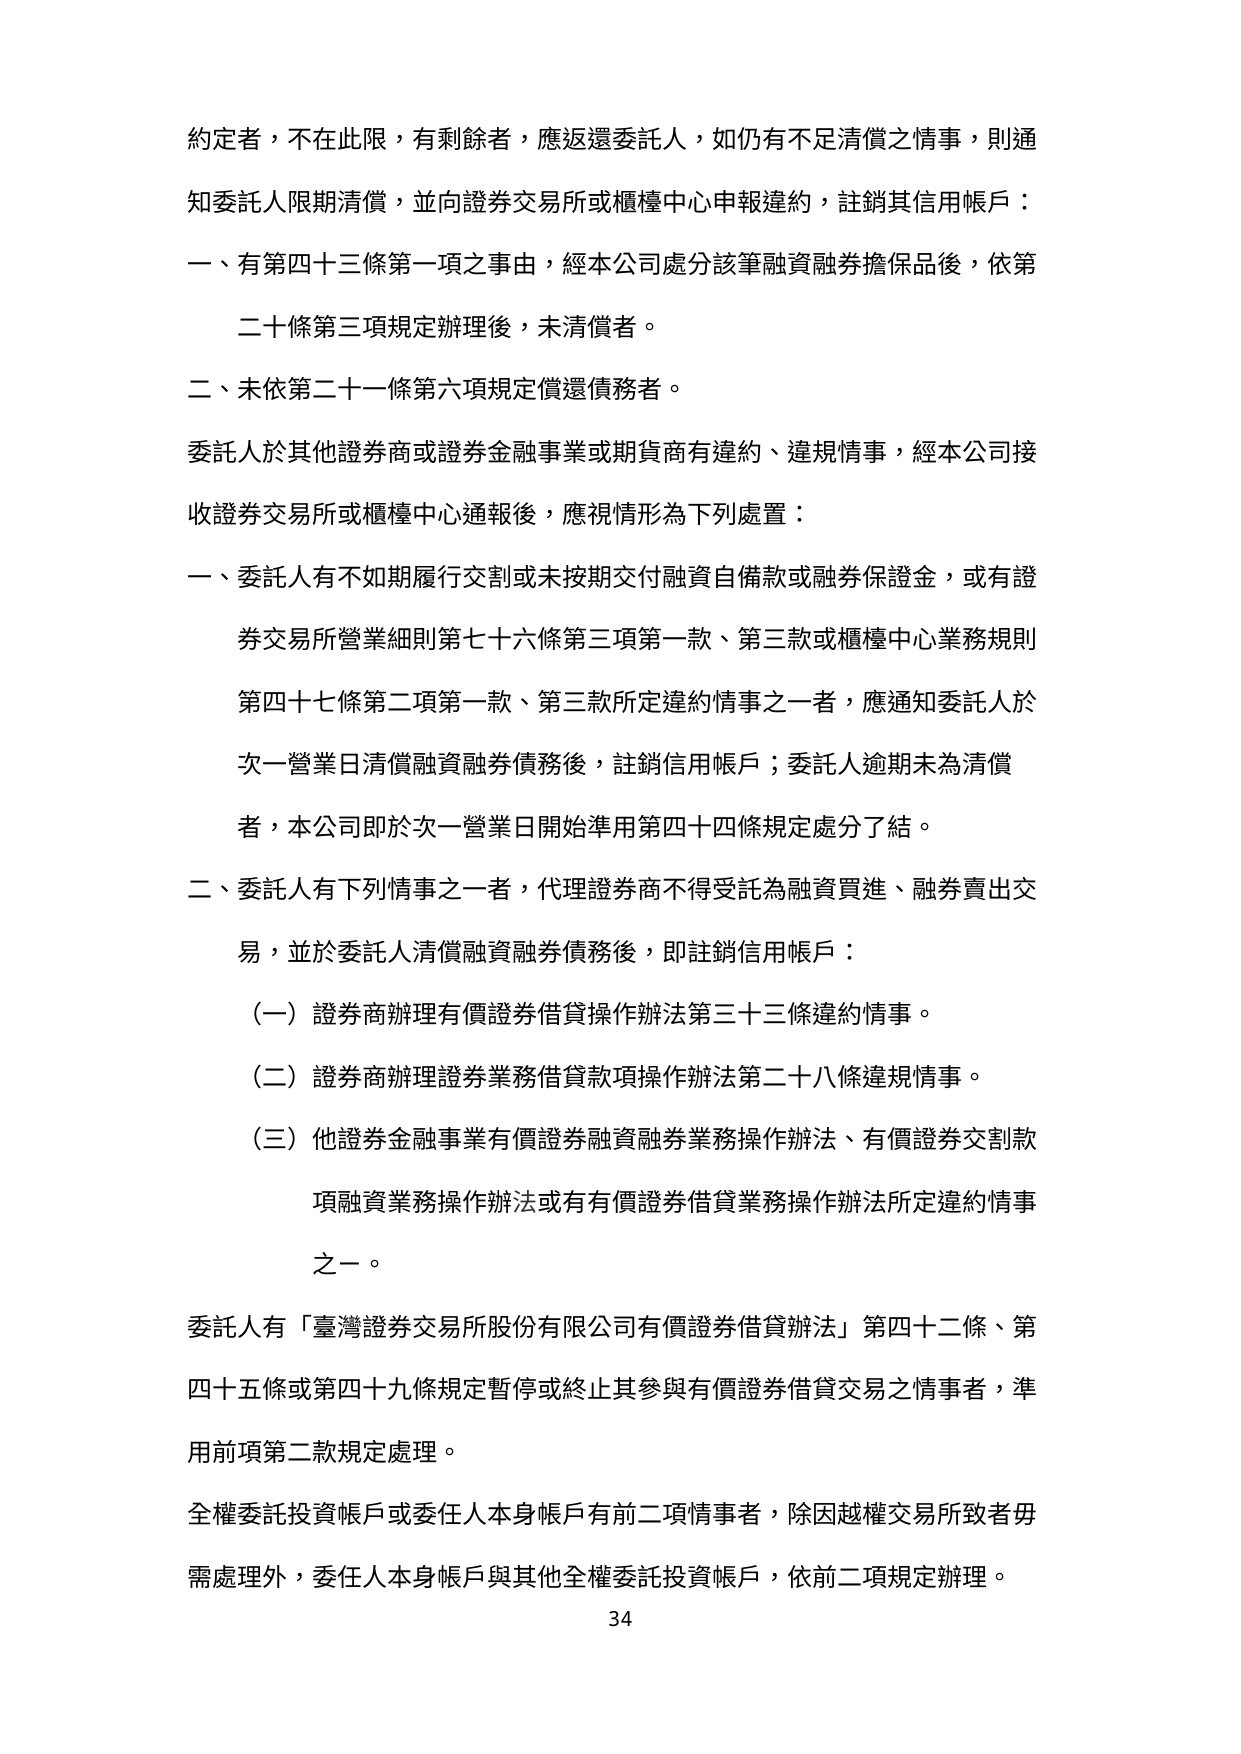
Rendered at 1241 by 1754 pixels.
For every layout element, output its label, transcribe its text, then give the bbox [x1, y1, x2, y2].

text （三）他證券金融事業有價證券融資融券業務操作辦法、有價證券交割款項融資業務操作辦法或有有價證券借貸業務操作辦法所定違約情事之ㄧ。 [237, 1096, 1053, 1284]
text 一、有第四十三條第一項之事由，經本公司處分該筆融資融券擔保品後，依第二十條第三項規定辦理後，未清償者。 [187, 221, 1053, 346]
text 約定者，不在此限，有剩餘者，應返還委託人，如仍有不足清償之情事，則通知委託人限期清償，並向證券交易所或櫃檯中心申報違約，註銷其信用帳戶： [187, 96, 1053, 221]
text （二）證券商辦理證券業務借貸款項操作辦法第二十八條違規情事。 [237, 1034, 1053, 1096]
text 委託人於其他證券商或證券金融事業或期貨商有違約、違規情事，經本公司接收證券交易所或櫃檯中心通報後，應視情形為下列處置： [187, 409, 1053, 534]
text 二、未依第二十一條第六項規定償還債務者。 [187, 346, 1053, 409]
text 委託人有「臺灣證券交易所股份有限公司有價證券借貸辦法」第四十二條、第四十五條或第四十九條規定暫停或終止其參與有價證券借貸交易之情事者，準用前項第二款規定處理。 [187, 1284, 1053, 1471]
text 全權委託投資帳戶或委任人本身帳戶有前二項情事者，除因越權交易所致者毋需處理外，委任人本身帳戶與其他全權委託投資帳戶，依前二項規定辦理。 [187, 1471, 1053, 1596]
text （一）證券商辦理有價證券借貸操作辦法第三十三條違約情事。 [237, 971, 1053, 1034]
text 一、委託人有不如期履行交割或未按期交付融資自備款或融券保證金，或有證券交易所營業細則第七十六條第三項第一款、第三款或櫃檯中心業務規則第四十七條第二項第一款、第三款所定違約情事之一者，應通知委託人於次一營業日清償融資融券債務後，註銷信用帳戶；委託人逾期未為清償者，本公司即於次一營業日開始準用第四十四條規定處分了結。 [187, 534, 1053, 846]
text 二、委託人有下列情事之一者，代理證券商不得受託為融資買進、融券賣出交易，並於委託人清償融資融券債務後，即註銷信用帳戶： [187, 846, 1053, 971]
